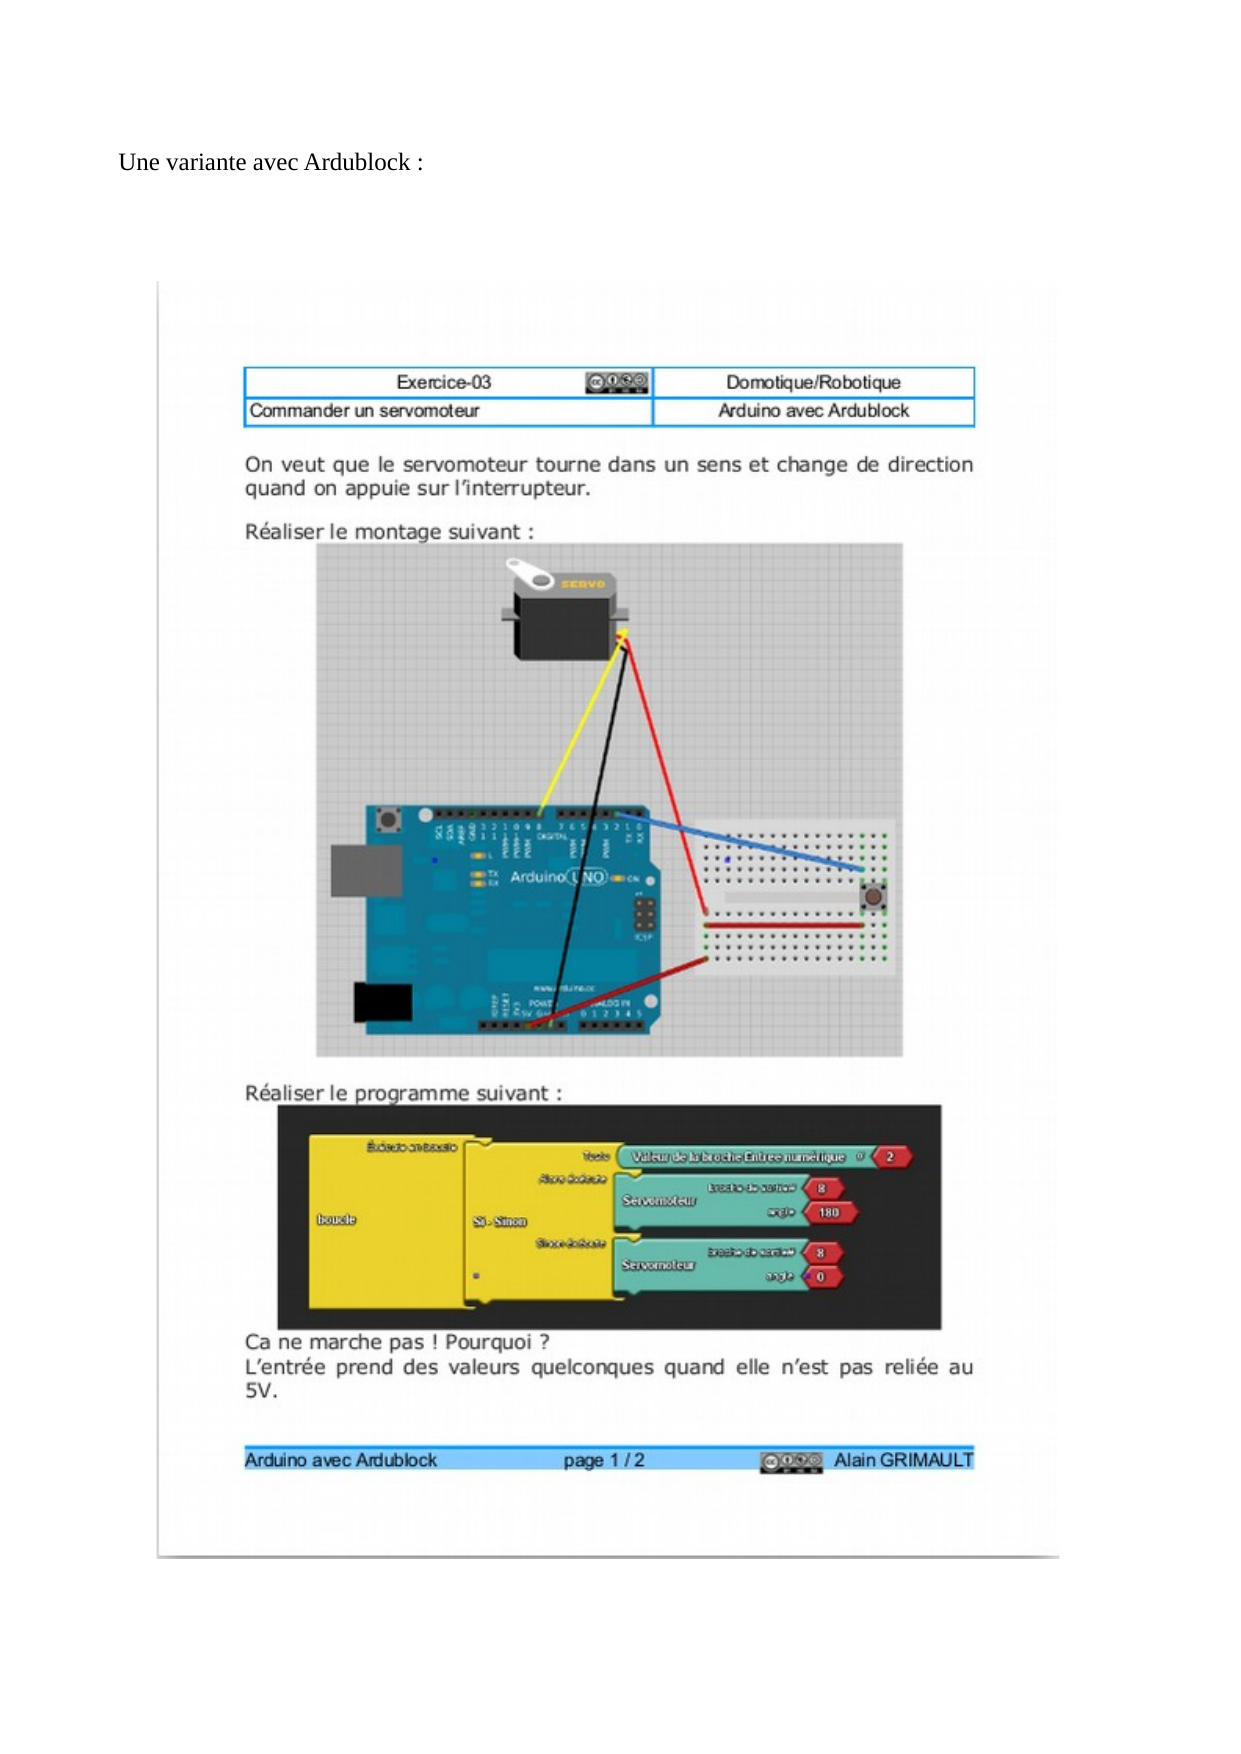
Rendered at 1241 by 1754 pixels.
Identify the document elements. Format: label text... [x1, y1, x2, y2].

text Une variante avec Ardublock : [118, 147, 1122, 176]
picture [156, 281, 1060, 1559]
